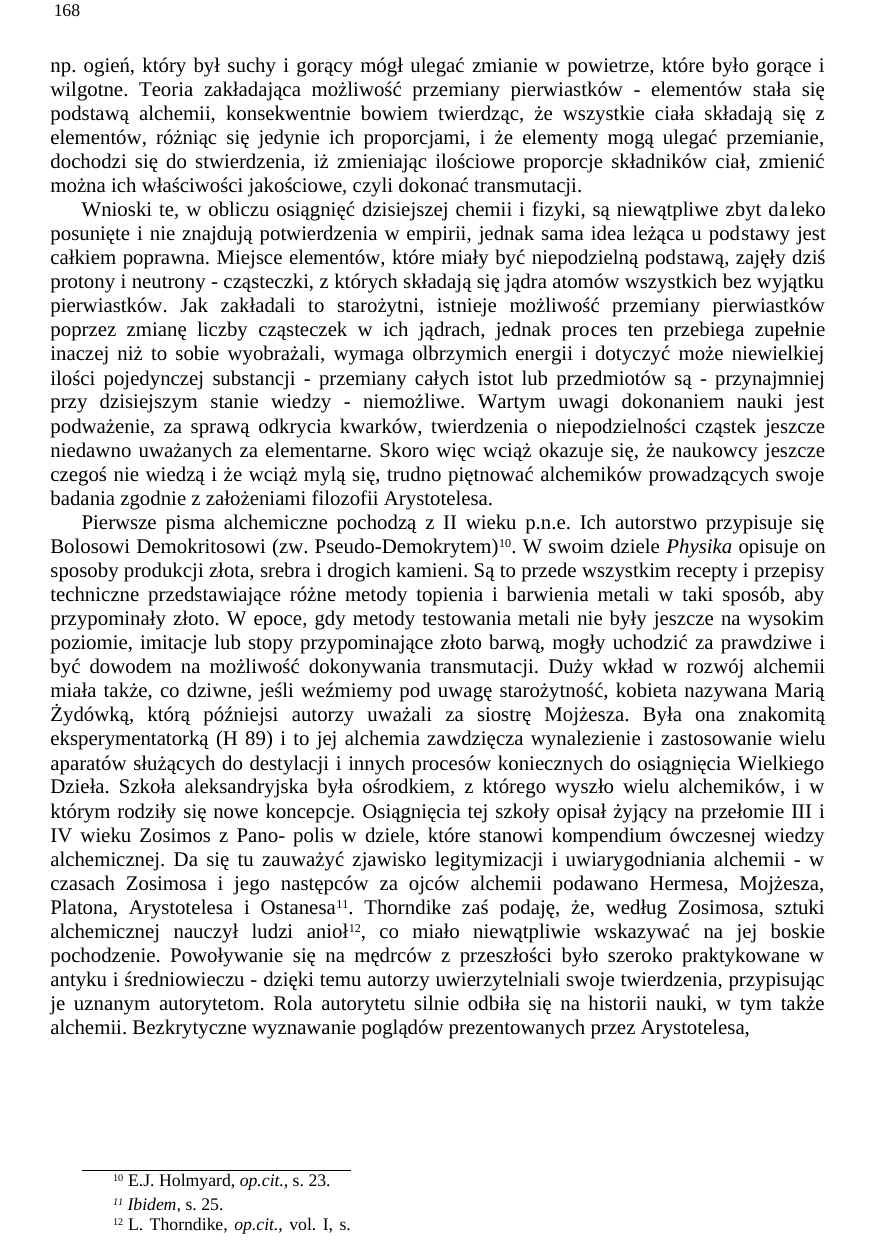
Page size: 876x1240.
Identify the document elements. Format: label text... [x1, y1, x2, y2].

text Wnioski te, w obliczu osiągnięć dzisiejszej chemii i fizyki, są niewątpliwe zbyt da­leko posunięte i nie znajdują potwierdzenia w empirii, jednak sama idea leżąca u pod­stawy jest całkiem poprawna. Miejsce elementów, które miały być niepodzielną pod­stawą, zajęły dziś protony i neutrony - cząsteczki, z których składają się jądra atomów wszystkich bez wyjątku pierwiastków. Jak zakładali to starożytni, istnieje możliwość przemiany pierwiastków poprzez zmianę liczby cząsteczek w ich jądrach, jednak pro­ces ten przebiega zupełnie inaczej niż to sobie wyobrażali, wymaga olbrzymich energii i dotyczyć może niewielkiej ilości pojedynczej substancji - przemiany całych istot lub przedmiotów są - przynajmniej przy dzisiejszym stanie wiedzy - niemożliwe. Wartym uwagi dokonaniem nauki jest podważenie, za sprawą odkrycia kwarków, twierdzenia o niepodzielności cząstek jeszcze niedawno uważanych za elementarne. Skoro więc wciąż okazuje się, że naukowcy jeszcze czegoś nie wiedzą i że wciąż mylą się, trudno piętnować alchemików prowadzących swoje badania zgodnie z założeniami filozofii Arystotelesa. [50, 197, 826, 510]
text 10 E.J. Holmyard, op.cit., s. 23. [82, 1171, 351, 1191]
text 11 Ibidem, s. 25. [82, 1193, 351, 1212]
text 12 L. Thorndike, op.cit., vol. I, s. 195. [82, 1214, 351, 1238]
text np. ogień, który był suchy i gorący mógł ulegać zmianie w powietrze, które było gorące i wilgotne. Teoria zakładająca możliwość przemiany pierwiastków - elementów stała się podstawą alchemii, konsekwentnie bowiem twierdząc, że wszystkie ciała składają się z elementów, różniąc się jedynie ich proporcjami, i że elementy mogą ulegać przemianie, dochodzi się do stwierdzenia, iż zmieniając ilościowe proporcje składników ciał, zmienić można ich właściwości jakościowe, czyli dokonać transmutacji. [50, 53, 826, 197]
text Pierwsze pisma alchemiczne pochodzą z II wieku p.n.e. Ich autorstwo przypisuje się Bolosowi Demokritosowi (zw. Pseudo-Demokrytem)10. W swoim dziele Physika opisuje on sposoby produkcji złota, srebra i drogich kamieni. Są to przede wszystkim recepty i przepisy techniczne przedstawiające różne metody topienia i barwienia metali w taki sposób, aby przypominały złoto. W epoce, gdy metody testowania metali nie były jeszcze na wysokim poziomie, imitacje lub stopy przypominające złoto barwą, mogły uchodzić za prawdziwe i być dowodem na możliwość dokonywania transmuta­cji. Duży wkład w rozwój alchemii miała także, co dziwne, jeśli weźmiemy pod uwagę starożytność, kobieta nazywana Marią Żydówką, którą późniejsi autorzy uważali za siostrę Mojżesza. Była ona znakomitą eksperymentatorką (H 89) i to jej alchemia za­wdzięcza wynalezienie i zastosowanie wielu aparatów służących do destylacji i innych procesów koniecznych do osiągnięcia Wielkiego Dzieła. Szkoła aleksandryjska była ośrodkiem, z którego wyszło wielu alchemików, i w którym rodziły się nowe koncep­cje. Osiągnięcia tej szkoły opisał żyjący na przełomie III i IV wieku Zosimos z Pano- polis w dziele, które stanowi kompendium ówczesnej wiedzy alchemicznej. Da się tu zauważyć zjawisko legitymizacji i uwiarygodniania alchemii - w czasach Zosimosa i jego następców za ojców alchemii podawano Hermesa, Mojżesza, Platona, Arystote­lesa i Ostanesa11. Thorndike zaś podaję, że, według Zosimosa, sztuki alchemicznej nauczył ludzi anioł12, co miało niewątpliwie wskazywać na jej boskie pochodzenie. Powoływanie się na mędrców z przeszłości było szeroko praktykowane w antyku i średniowieczu - dzięki temu autorzy uwierzytelniali swoje twierdzenia, przypisując je uznanym autorytetom. Rola autorytetu silnie odbiła się na historii nauki, w tym także alchemii. Bezkrytyczne wyznawanie poglądów prezentowanych przez Arystotelesa, [50, 510, 826, 1039]
text 168 [53, 0, 81, 20]
